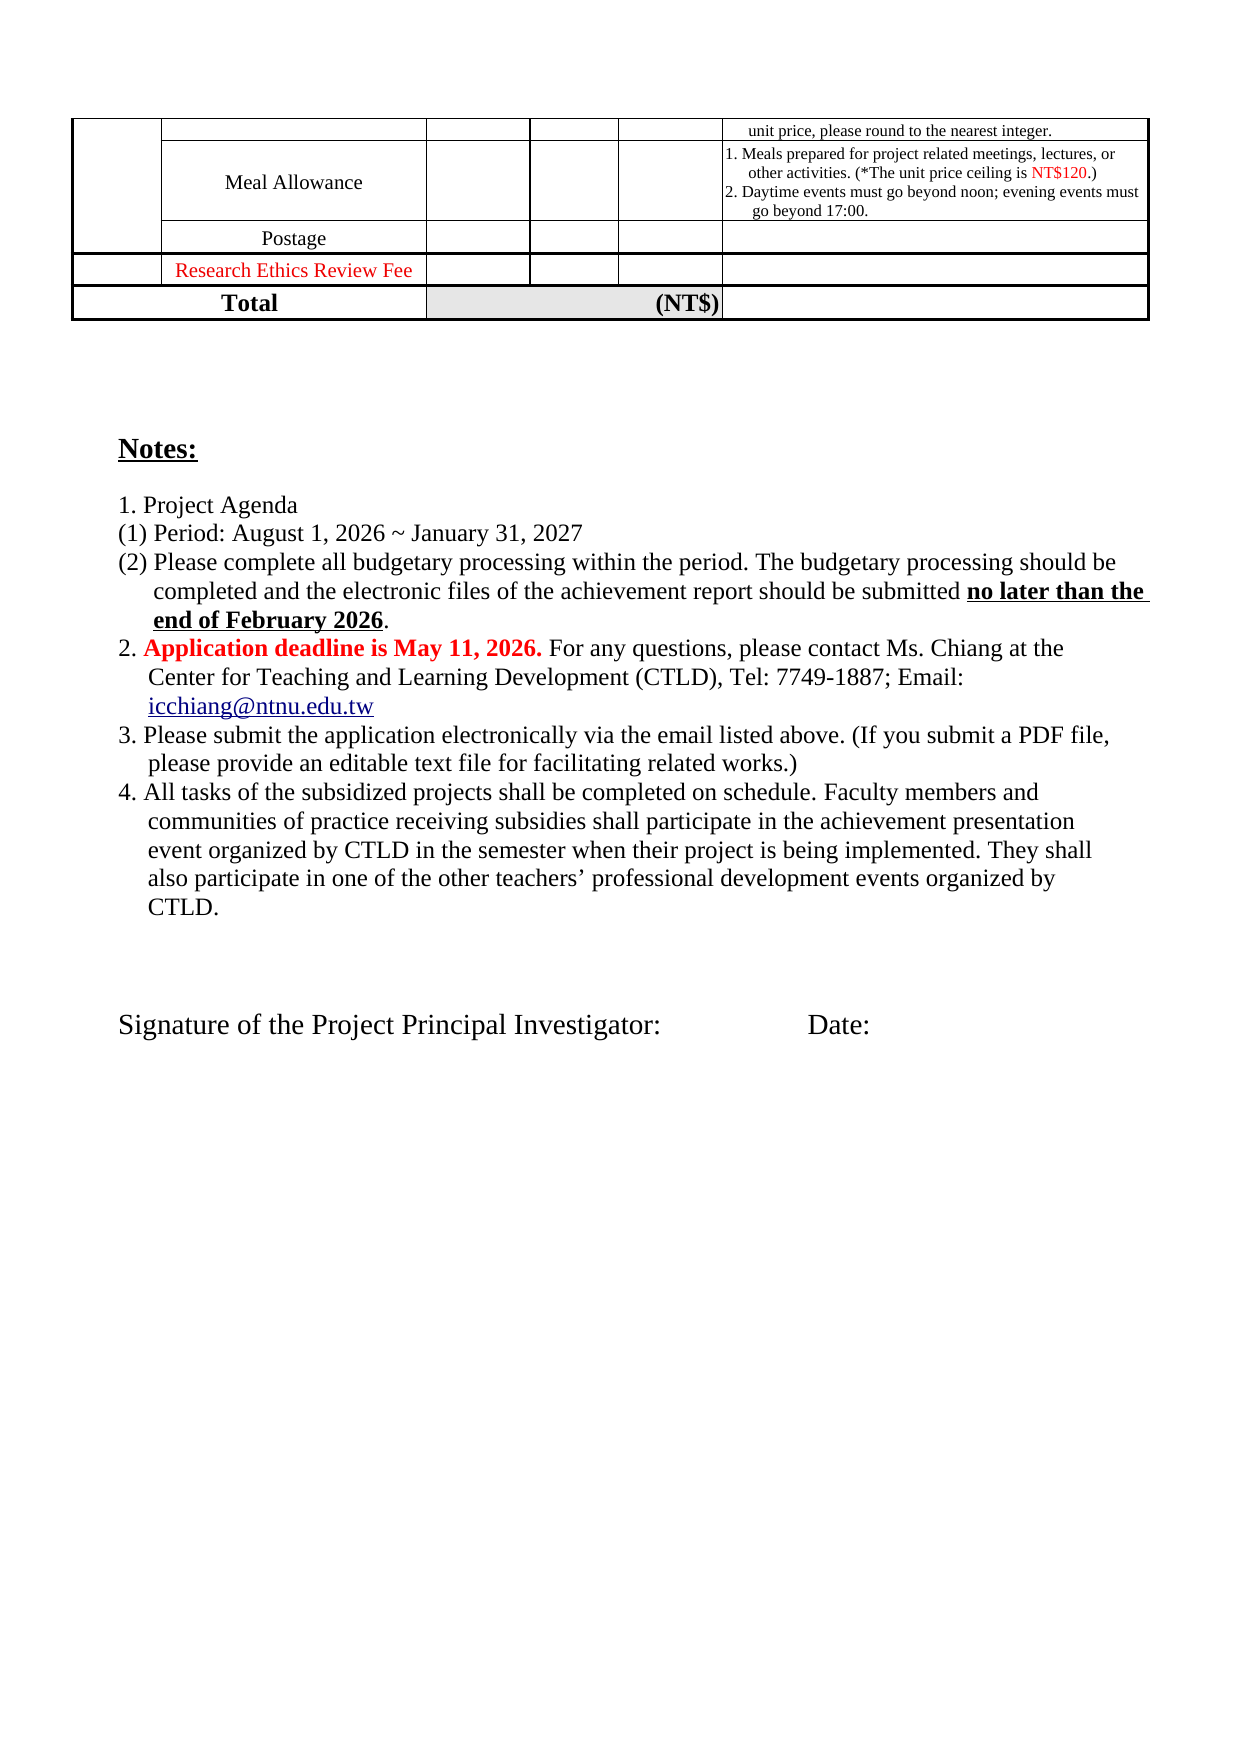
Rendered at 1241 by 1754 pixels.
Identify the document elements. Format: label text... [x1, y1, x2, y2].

table_cell [531, 119, 618, 140]
table_cell 1. Meals prepared for project related meetings, lectures, or other activities. (*The unit price ceiling is NT$120.) 2. Daytime events must go beyond noon; evening events must go beyond 17:00. [723, 141, 1147, 220]
table_cell [427, 119, 529, 140]
table_cell [723, 221, 1147, 252]
table_cell [619, 119, 722, 140]
table_cell (NT$) [427, 287, 722, 318]
table_cell [723, 255, 1147, 284]
table_cell Research Ethics Review Fee [162, 255, 426, 284]
text Signature of the Project Principal Investigator: Date: [118, 1007, 1122, 1041]
table_cell [74, 119, 161, 252]
text 1. Project Agenda [118, 490, 1122, 518]
table_cell [619, 221, 722, 252]
text (2) Please complete all budgetary processing within the period. The budgetary processing should be completed and the electronic files of the achievement report should be submitted no later than the end of February 2026. [118, 547, 1166, 633]
table_cell [723, 287, 1147, 318]
text (1) Period: August 1, 2026 ~ January 31, 2027 [118, 518, 1122, 547]
text 4. All tasks of the subsidized projects shall be completed on schedule. Faculty members and communities of practice receiving subsidies shall participate in the achievement presentation event organized by CTLD in the semester when their project is being implemented. They shall also participate in one of the other teachers’ professional development events organized by CTLD. [118, 777, 1122, 921]
table_cell Meal Allowance [162, 141, 426, 220]
table_cell [619, 141, 722, 220]
table_cell [531, 141, 618, 220]
table_cell [427, 255, 529, 284]
table_cell [427, 141, 529, 220]
table_cell [427, 221, 529, 252]
text 3. Please submit the application electronically via the email listed above. (If you submit a PDF file, please provide an editable text file for facilitating related works.) [118, 720, 1122, 777]
table_cell [74, 255, 161, 284]
table_cell Postage [162, 221, 426, 252]
table_cell Total [74, 287, 426, 318]
table_cell unit price, please round to the nearest integer. [723, 119, 1147, 140]
table_cell [619, 255, 722, 284]
text Notes: [118, 430, 1122, 465]
table_cell [531, 221, 618, 252]
text 2. Application deadline is May 11, 2026. For any questions, please contact Ms. Chiang at the Center for Teaching and Learning Development (CTLD), Tel: 7749-1887; Email: icchiang@ntnu.edu.tw [118, 633, 1122, 720]
table_cell [162, 119, 426, 140]
table_cell [531, 255, 618, 284]
